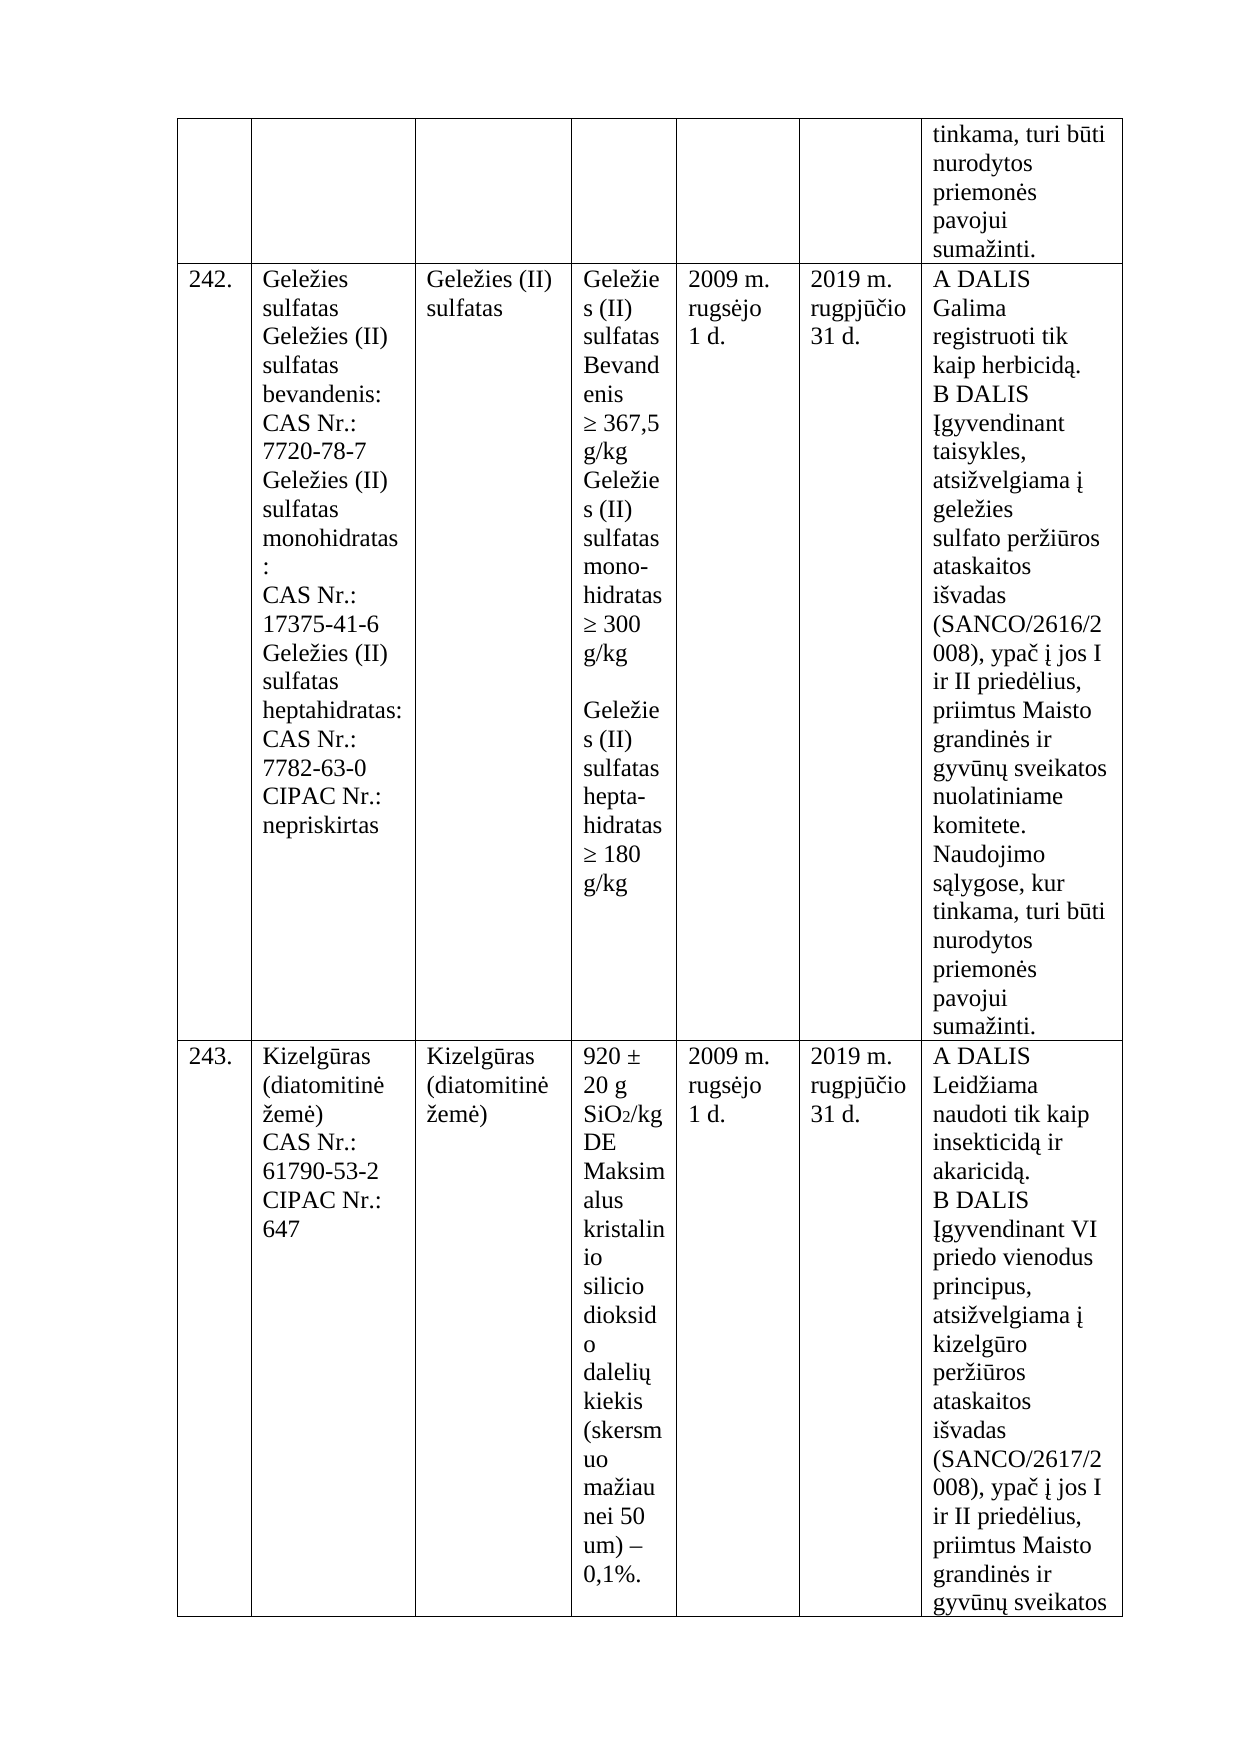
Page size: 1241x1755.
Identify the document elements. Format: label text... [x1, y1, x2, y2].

table_cell [677, 119, 799, 263]
table_cell 920 ± 20 g SiO2/kg DE Maksimalus kristalinio silicio dioksido dalelių kiekis (skersmuo mažiau nei 50 um) –0,1%. [572, 1041, 676, 1616]
table_cell [800, 119, 921, 263]
table_cell [178, 119, 251, 263]
table_cell 243. [178, 1041, 251, 1616]
table_cell 2009 m. rugsėjo 1 d. [677, 1041, 799, 1616]
table_cell [416, 119, 571, 263]
table_cell Geležies sulfatas Geležies (II) sulfatas bevandenis: CAS Nr.: 7720-78-7 Geležies (II) sulfatas monohidratas: CAS Nr.: 17375-41-6 Geležies (II) sulfatas heptahidratas: CAS Nr.: 7782-63-0 CIPAC Nr.: nepriskirtas [252, 264, 415, 1040]
table_cell Kizelgūras (diatomitinė žemė) [416, 1041, 571, 1616]
table_cell 2009 m. rugsėjo 1 d. [677, 264, 799, 1040]
table_cell Geležies (II) sulfatas Bevandenis ≥ 367,5 g/kg Geležies (II) sulfatas mono-hidratas ≥ 300 g/kg Geležies (II) sulfatas hepta-hidratas ≥ 180 g/kg [572, 264, 676, 1040]
table_cell Geležies (II) sulfatas [416, 264, 571, 1040]
table_cell tinkama, turi būti nurodytos priemonės pavojui sumažinti. [922, 119, 1122, 263]
table_cell 242. [178, 264, 251, 1040]
table_cell A DALIS Leidžiama naudoti tik kaip insekticidą ir akaricidą. B DALIS Įgyvendinant VI priedo vienodus principus, atsižvelgiama į kizelgūro peržiūros ataskaitos išvadas (SANCO/2617/2008), ypač į jos I ir II priedėlius, priimtus Maisto grandinės ir gyvūnų sveikatos [922, 1041, 1122, 1616]
table_cell [572, 119, 676, 263]
table_cell Kizelgūras (diatomitinė žemė) CAS Nr.: 61790-53-2 CIPAC Nr.: 647 [252, 1041, 415, 1616]
table_cell 2019 m. rugpjūčio 31 d. [800, 1041, 921, 1616]
table_cell 2019 m. rugpjūčio 31 d. [800, 264, 921, 1040]
table_cell A DALIS Galima registruoti tik kaip herbicidą. B DALIS Įgyvendinant taisykles, atsižvelgiama į geležies sulfato peržiūros ataskaitos išvadas (SANCO/2616/2008), ypač į jos I ir II priedėlius, priimtus Maisto grandinės ir gyvūnų sveikatos nuolatiniame komitete. Naudojimo sąlygose, kur tinkama, turi būti nurodytos priemonės pavojui sumažinti. [922, 264, 1122, 1040]
table_cell [252, 119, 415, 263]
